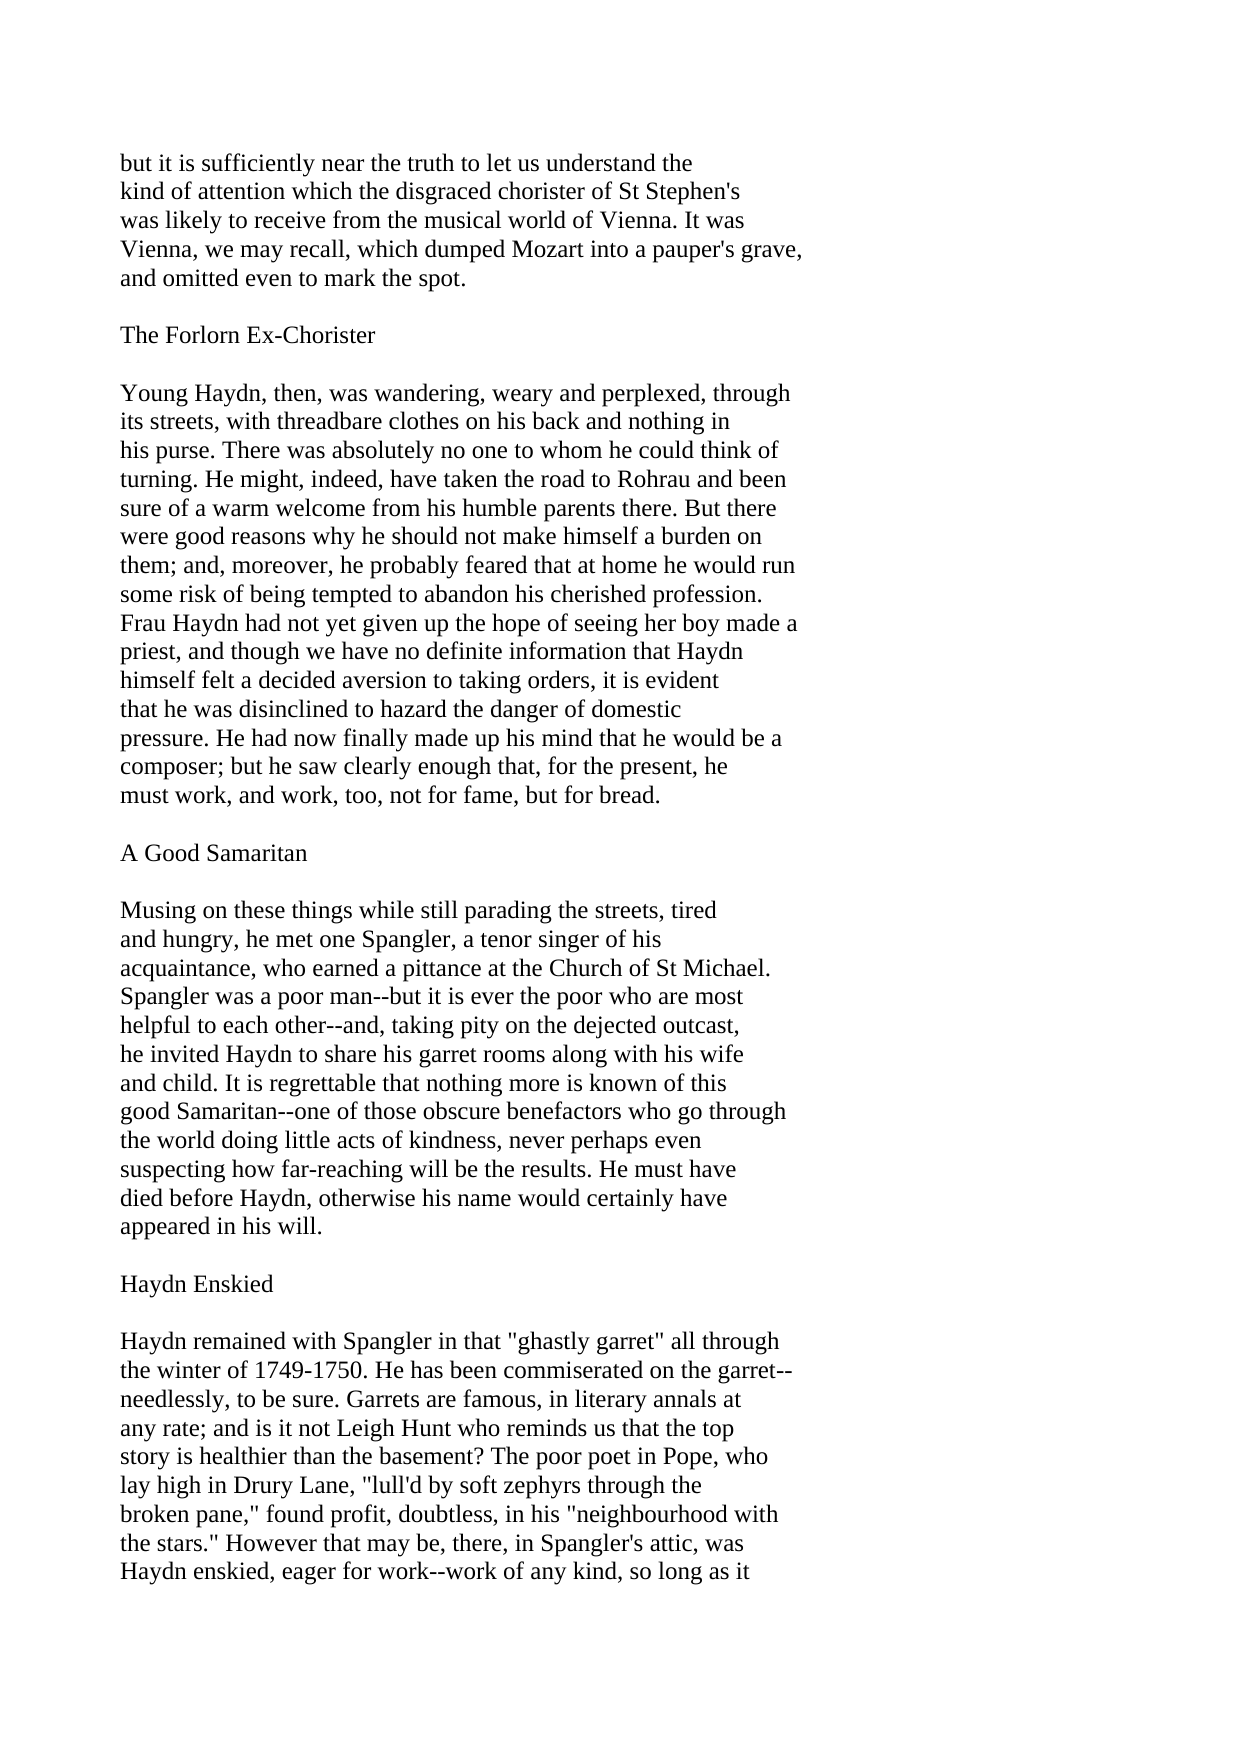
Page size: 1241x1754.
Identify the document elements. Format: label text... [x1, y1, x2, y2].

text his purse. There was absolutely no one to whom he could think of [120, 435, 1120, 464]
text Haydn enskied, eager for work--work of any kind, so long as it [120, 1556, 1120, 1585]
text and child. It is regrettable that nothing more is known of this [120, 1068, 1120, 1096]
text its streets, with threadbare clothes on his back and nothing in [120, 406, 1120, 435]
text broken pane," found profit, doubtless, in his "neighbourhood with [120, 1499, 1120, 1528]
text kind of attention which the disgraced chorister of St Stephen's [120, 176, 1120, 205]
text Vienna, we may recall, which dumped Mozart into a pauper's grave, [120, 234, 1120, 263]
text helpful to each other--and, taking pity on the dejected outcast, [120, 1010, 1120, 1039]
text died before Haydn, otherwise his name would certainly have [120, 1183, 1120, 1211]
text turning. He might, indeed, have taken the road to Rohrau and been [120, 464, 1120, 493]
text needlessly, to be sure. Garrets are famous, in literary annals at [120, 1384, 1120, 1413]
text Musing on these things while still parading the streets, tired [120, 895, 1120, 924]
text good Samaritan--one of those obscure benefactors who go through [120, 1096, 1120, 1125]
text and omitted even to mark the spot. [120, 263, 1120, 291]
text composer; but he saw clearly enough that, for the present, he [120, 751, 1120, 780]
text story is healthier than the basement? The poor poet in Pope, who [120, 1441, 1120, 1470]
text lay high in Drury Lane, "lull'd by soft zephyrs through the [120, 1470, 1120, 1499]
text acquaintance, who earned a pittance at the Church of St Michael. [120, 953, 1120, 981]
text Haydn Enskied [120, 1269, 1120, 1298]
text was likely to receive from the musical world of Vienna. It was [120, 205, 1120, 234]
text Spangler was a poor man--but it is ever the poor who are most [120, 981, 1120, 1010]
text the stars." However that may be, there, in Spangler's attic, was [120, 1528, 1120, 1556]
text himself felt a decided aversion to taking orders, it is evident [120, 665, 1120, 694]
text pressure. He had now finally made up his mind that he would be a [120, 723, 1120, 751]
text Haydn remained with Spangler in that "ghastly garret" all through [120, 1326, 1120, 1355]
text any rate; and is it not Leigh Hunt who reminds us that the top [120, 1413, 1120, 1441]
text appeared in his will. [120, 1211, 1120, 1240]
text them; and, moreover, he probably feared that at home he would run [120, 550, 1120, 579]
text that he was disinclined to hazard the danger of domestic [120, 694, 1120, 723]
text A Good Samaritan [120, 838, 1120, 866]
text but it is sufficiently near the truth to let us understand the [120, 148, 1120, 176]
text sure of a warm welcome from his humble parents there. But there [120, 493, 1120, 521]
text the winter of 1749-1750. He has been commiserated on the garret-- [120, 1355, 1120, 1384]
text the world doing little acts of kindness, never perhaps even [120, 1125, 1120, 1154]
text and hungry, he met one Spangler, a tenor singer of his [120, 924, 1120, 953]
text Frau Haydn had not yet given up the hope of seeing her boy made a [120, 608, 1120, 636]
text The Forlorn Ex-Chorister [120, 320, 1120, 349]
text some risk of being tempted to abandon his cherished profession. [120, 579, 1120, 608]
text must work, and work, too, not for fame, but for bread. [120, 780, 1120, 809]
text were good reasons why he should not make himself a burden on [120, 521, 1120, 550]
text Young Haydn, then, was wandering, weary and perplexed, through [120, 378, 1120, 406]
text he invited Haydn to share his garret rooms along with his wife [120, 1039, 1120, 1068]
text priest, and though we have no definite information that Haydn [120, 636, 1120, 665]
text suspecting how far-reaching will be the results. He must have [120, 1154, 1120, 1183]
